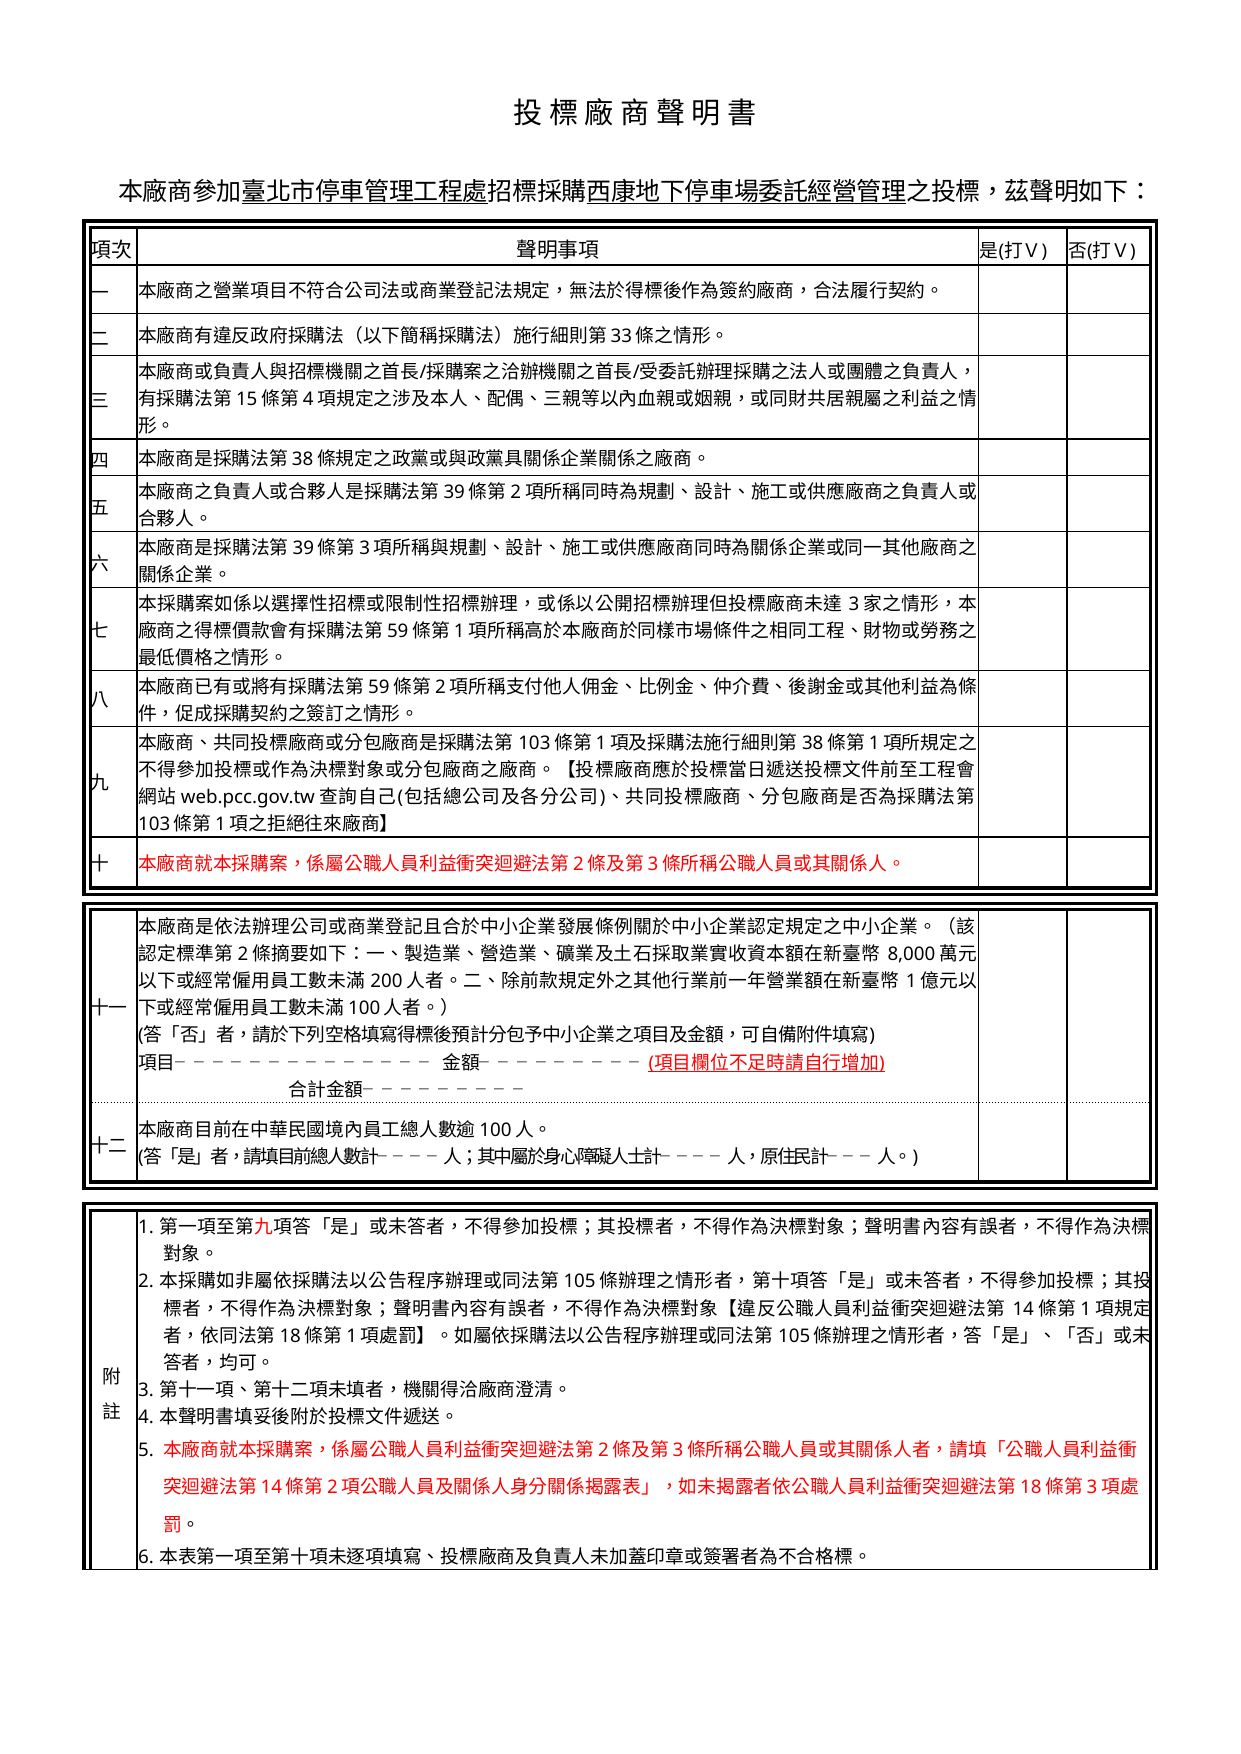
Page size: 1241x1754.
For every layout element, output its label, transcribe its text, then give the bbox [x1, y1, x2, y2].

table_cell [1068, 727, 1149, 836]
text 本廠商參加臺北市停車管理工程處招標採購西康地下停車場委託經營管理之投標，茲聲明如下： [118, 176, 1152, 207]
table_header [1067, 905, 1153, 1102]
text 投 標 廠 商 聲 明 書 [118, 89, 1152, 132]
table_header 聲明事項 [138, 229, 978, 264]
table_cell 四 [92, 440, 136, 475]
table_cell [979, 671, 1066, 726]
table_cell 本廠商就本採購案，係屬公職人員利益衝突迴避法第2條及第3條所稱公職人員或其關係人。 [138, 838, 978, 886]
table_cell 本廠商或負責人與招標機關之首長/採購案之洽辦機關之首長/受委託辦理採購之法人或團體之負責人，有採購法第15條第4項規定之涉及本人、配偶、三親等以內血親或姻親，或同財共居親屬之利益之情形。 [138, 356, 978, 438]
table_cell [979, 532, 1066, 587]
table_cell [979, 588, 1066, 670]
table_cell 九 [92, 727, 136, 836]
table_cell [979, 1102, 1066, 1180]
table_header 十一 [87, 905, 137, 1102]
table_cell 八 [92, 671, 136, 726]
table_cell [1068, 671, 1149, 726]
table_cell 本廠商是採購法第38條規定之政黨或與政黨具關係企業關係之廠商。 [138, 440, 978, 475]
table_cell 本廠商之營業項目不符合公司法或商業登記法規定，無法於得標後作為簽約廠商，合法履行契約。 [138, 266, 978, 313]
table_cell 六 [92, 532, 136, 587]
table_cell [979, 314, 1066, 355]
table_cell 本廠商是採購法第39條第3項所稱與規劃、設計、施工或供應廠商同時為關係企業或同一其他廠商之關係企業。 [138, 532, 978, 587]
table_cell 一 [92, 266, 136, 313]
table_cell [979, 838, 1066, 886]
table_header 否(打Ｖ) [1067, 223, 1153, 264]
table_cell [1068, 314, 1149, 355]
table_cell [1068, 1102, 1149, 1180]
table_cell [979, 440, 1066, 475]
table_cell [979, 356, 1066, 438]
table_cell [1068, 838, 1149, 886]
table_cell 本廠商目前在中華民國境內員工總人數逾100人。 (答「是」者，請填目前總人數計╴╴╴╴人；其中屬於身心障礙人士計╴╴╴╴人，原住民計╴╴╴人。) [138, 1102, 978, 1180]
table_cell 本廠商之負責人或合夥人是採購法第39條第2項所稱同時為規劃、設計、施工或供應廠商之負責人或合夥人。 [138, 476, 978, 531]
table_cell [1068, 440, 1149, 475]
table_header [1068, 911, 1149, 1102]
table_cell 二 [92, 314, 136, 355]
table_cell 本廠商已有或將有採購法第59條第2項所稱支付他人佣金、比例金、仲介費、後謝金或其他利益為條件，促成採購契約之簽訂之情形。 [138, 671, 978, 726]
table_cell [979, 476, 1066, 531]
table_cell [1068, 532, 1149, 587]
table_cell [1068, 356, 1149, 438]
table_cell 十二 [92, 1102, 136, 1180]
table_cell [1068, 588, 1149, 670]
table_cell 本廠商有違反政府採購法（以下簡稱採購法）施行細則第33條之情形。 [138, 314, 978, 355]
table_cell [1068, 266, 1149, 313]
table_header 附 註 [87, 1205, 137, 1569]
table_cell 本廠商、共同投標廠商或分包廠商是採購法第103條第1項及採購法施行細則第38條第1項所規定之不得參加投標或作為決標對象或分包廠商之廠商。【投標廠商應於投標當日遞送投標文件前至工程會網站web.pcc.gov.tw查詢自己(包括總公司及各分公司)、共同投標廠商、分包廠商是否為採購法第103條第1項之拒絕往來廠商】 [138, 727, 978, 836]
table_cell [979, 727, 1066, 836]
table_header [979, 911, 1066, 1102]
table_cell 三 [92, 356, 136, 438]
table_cell 七 [92, 588, 136, 670]
table_cell 十 [92, 838, 136, 886]
table_cell [1068, 476, 1149, 531]
table_cell 本採購案如係以選擇性招標或限制性招標辦理，或係以公開招標辦理但投標廠商未達3家之情形，本廠商之得標價款會有採購法第59條第1項所稱高於本廠商於同樣市場條件之相同工程、財物或勞務之最低價格之情形。 [138, 588, 978, 670]
table_header 第一項至第九項答「是」或未答者，不得參加投標；其投標者，不得作為決標對象；聲明書內容有誤者，不得作為決標對象。 本採購如非屬依採購法以公告程序辦理或同法第105條辦理之情形者，第十項答「是」或未答者，不得參加投標；其投標者，不得作為決標對象；聲明書內容有誤者，不得作為決標對象【違反公職人員利益衝突迴避法第14條第1項規定者，依同法第18條第1項處罰】。如屬依採購法以公告程序辦理或同法第105條辦理之情形者，答「是」、「否」或未答者，均可。 第十一項、第十二項未填者，機關得洽廠商澄清。 本聲明書填妥後附於投標文件遞送。 本廠商就本採購案，係屬公職人員利益衝突迴避法第2條及第3條所稱公職人員或其關係人者，請填「公職人員利益衝突迴避法第14條第2項公職人員及關係人身分關係揭露表」，如未揭露者依公職人員利益衝突迴避法第18條第3項處罰。 本表第一項至第十項未逐項填寫、投標廠商及負責人未加蓋印章或簽署者為不合格標。 [137, 1205, 1153, 1569]
table_header 項次 [87, 223, 137, 264]
table_header 是(打Ｖ) [979, 229, 1066, 264]
table_cell 五 [92, 476, 136, 531]
table_cell [979, 266, 1066, 313]
table_header 本廠商是依法辦理公司或商業登記且合於中小企業發展條例關於中小企業認定規定之中小企業。（該認定標準第2條摘要如下：一、製造業、營造業、礦業及土石採取業實收資本額在新臺幣8,000萬元以下或經常僱用員工數未滿200人者。二、除前款規定外之其他行業前一年營業額在新臺幣1億元以下或經常僱用員工數未滿100人者。） (答「否」者，請於下列空格填寫得標後預計分包予中小企業之項目及金額，可自備附件填寫) 項目╴╴╴╴╴╴╴╴╴╴╴╴╴╴ 金額╴╴╴╴╴╴╴╴╴(項目欄位不足時請自行增加) 合計金額╴╴╴╴╴╴╴╴╴ [138, 911, 978, 1102]
